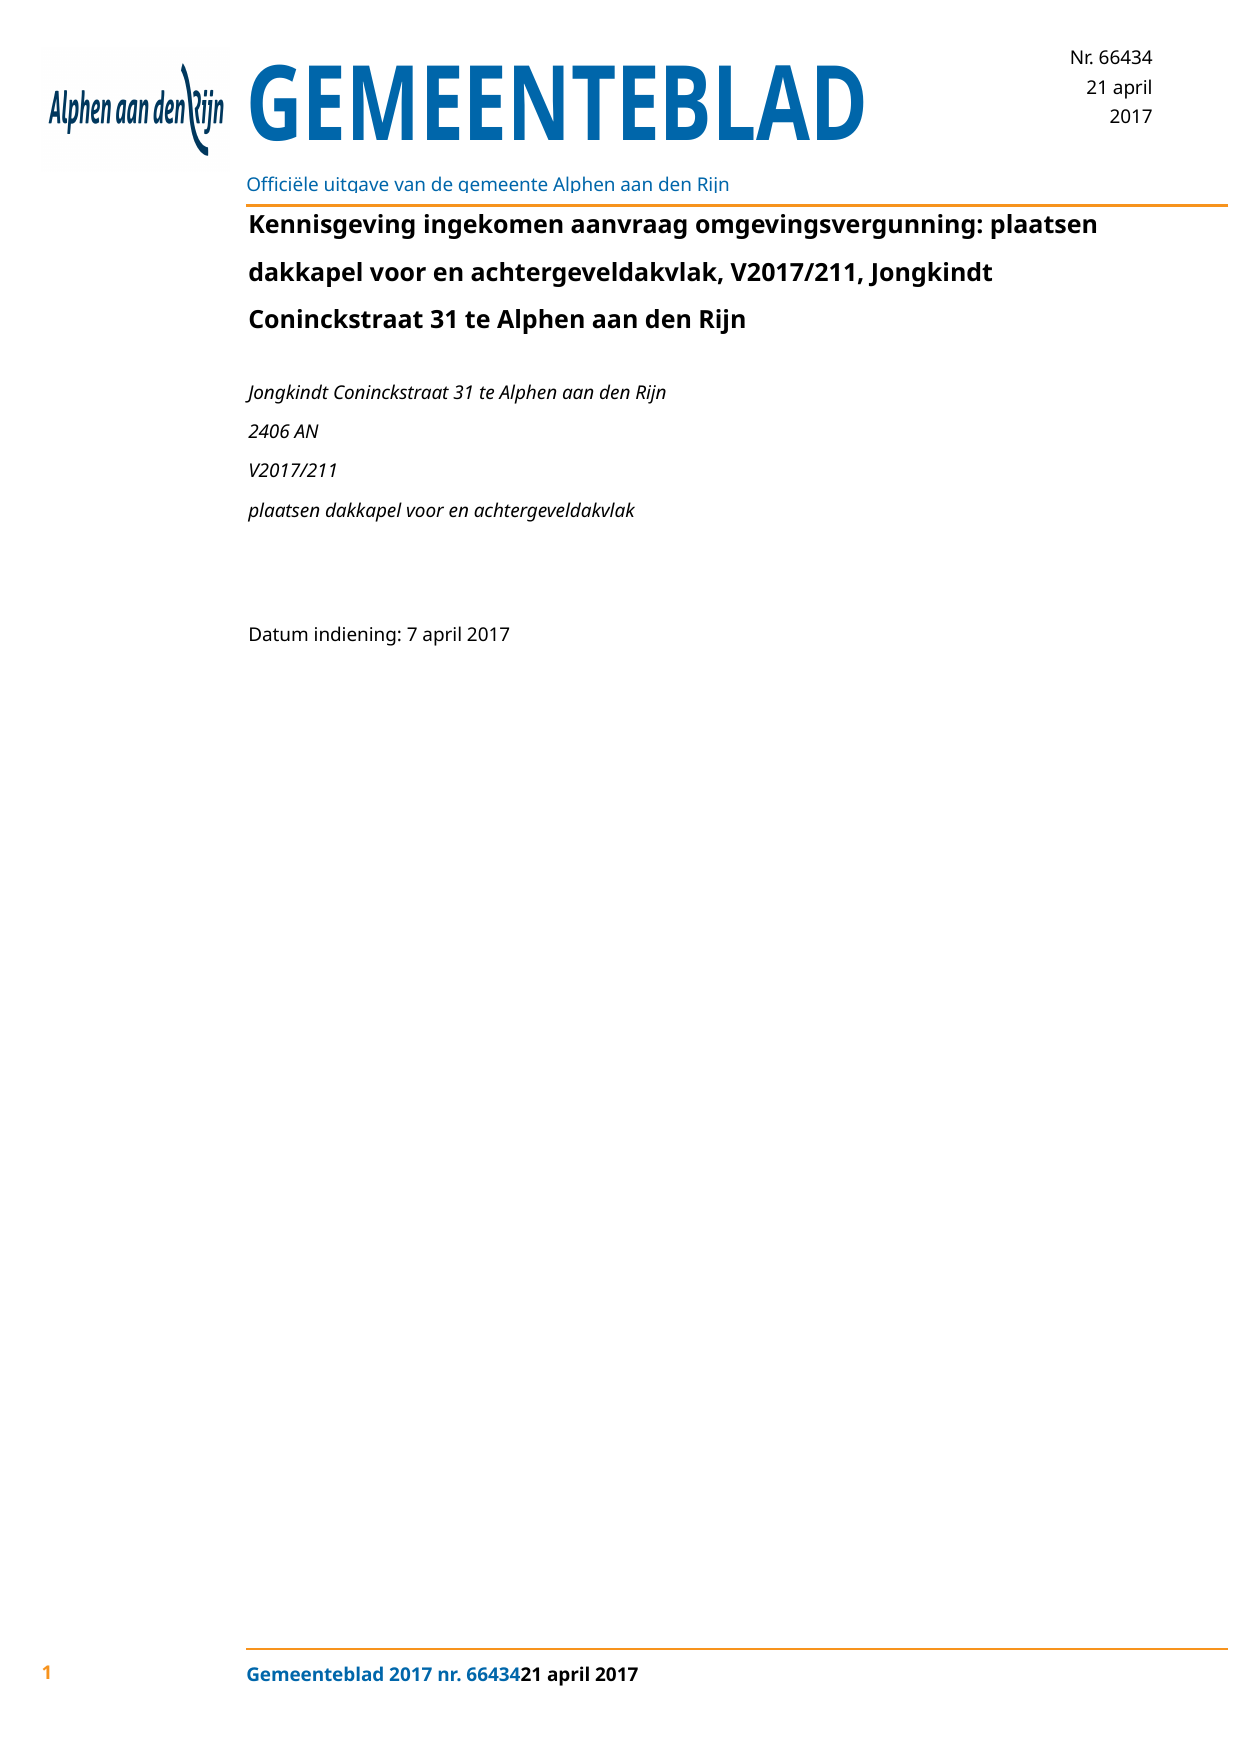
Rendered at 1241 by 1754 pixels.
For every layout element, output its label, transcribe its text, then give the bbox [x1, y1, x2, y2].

text Jongkindt Coninckstraat 31 te Alphen aan den Rijn [248, 379, 1152, 405]
picture [41, 47, 231, 172]
text Kennisgeving ingekomen aanvraag omgevingsvergunning: plaatsen dakkapel voor en achtergeveldakvlak, V2017/211, Jongkindt Coninckstraat 31 te Alphen aan den Rijn [248, 207, 1152, 336]
text V2017/211 [248, 458, 1152, 483]
text plaatsen dakkapel voor en achtergeveldakvlak [248, 497, 1152, 523]
text Datum indiening: 7 april 2017 [248, 621, 1152, 647]
text 2406 AN [248, 418, 1152, 444]
